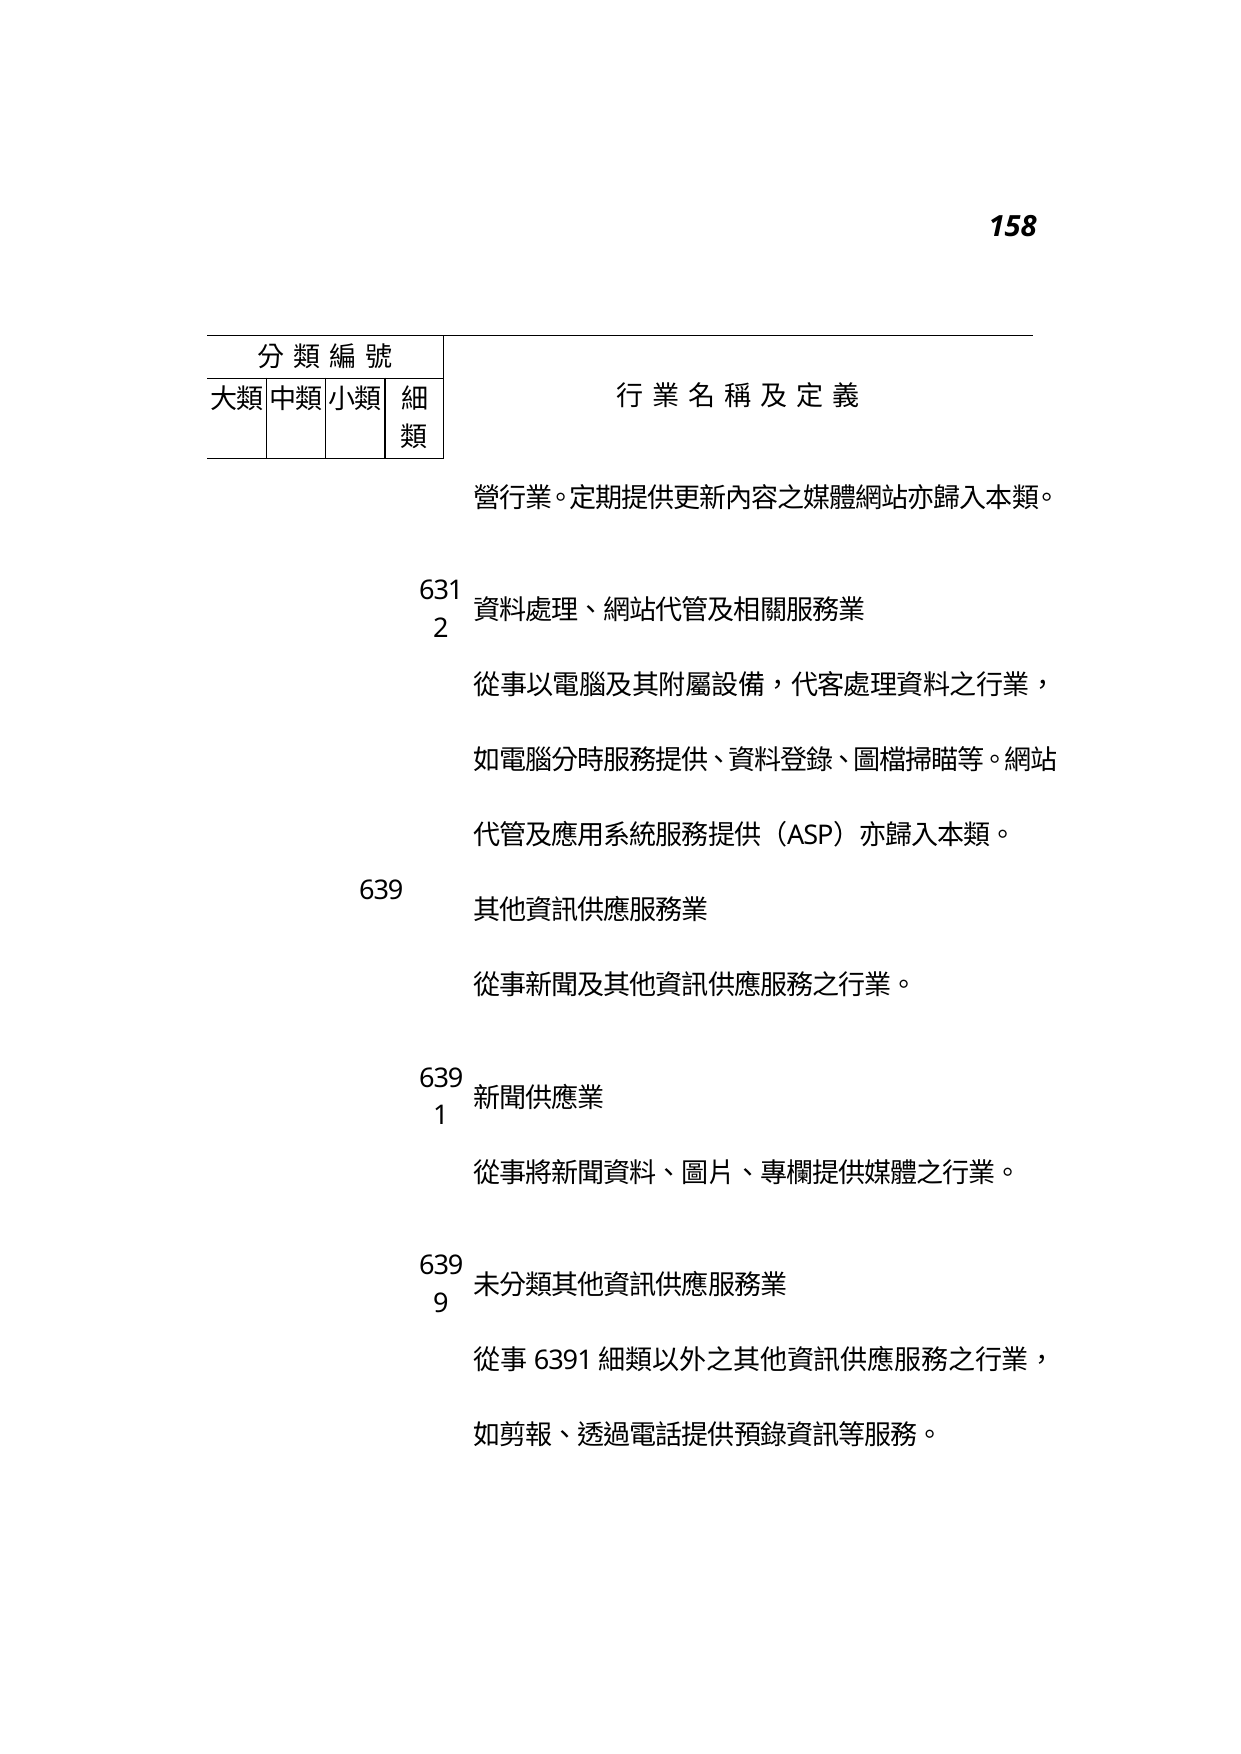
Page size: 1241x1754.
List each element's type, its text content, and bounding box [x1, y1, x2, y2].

table_cell [412, 458, 470, 570]
table_cell [233, 870, 292, 1058]
table_cell 資料處理、網站代管及相關服務業 從事以電腦及其附屬設備，代客處理資料之行業，如電腦分時服務提供、資料登錄、圖檔掃瞄等。網站代管及應用系統服務提供（ASP）亦歸入本類。 [470, 570, 1060, 870]
table_cell [293, 570, 351, 870]
table_cell [233, 1508, 292, 1545]
table_cell [233, 570, 292, 870]
table_cell [207, 570, 233, 870]
table_cell [293, 870, 351, 1058]
table_cell 營行業。定期提供更新內容之媒體網站亦歸入本類。 [470, 458, 1060, 570]
table_cell [1033, 378, 1060, 458]
table_header [1033, 335, 1060, 378]
table_cell 細類 [386, 379, 443, 458]
table_cell [207, 459, 233, 570]
table_cell [233, 459, 292, 570]
table_cell 6391 [412, 1058, 470, 1245]
table_cell 小類 [326, 379, 384, 458]
table_cell [293, 1245, 351, 1508]
table_cell [207, 1058, 233, 1245]
table_cell 其他資訊供應服務業 從事新聞及其他資訊供應服務之行業。 [470, 870, 1060, 1058]
table_header 分 類 編 號 [207, 336, 443, 378]
table_cell 639 [351, 870, 412, 1058]
table_cell [412, 870, 470, 1058]
table_cell [293, 1058, 351, 1245]
table_cell [412, 1508, 470, 1545]
table_cell [207, 1245, 233, 1508]
table_cell [207, 1508, 233, 1545]
table_cell [293, 459, 351, 570]
table_cell 中類 [267, 379, 325, 458]
table_cell 6399 [412, 1245, 470, 1508]
table_cell [233, 1245, 292, 1508]
table_cell [351, 1508, 412, 1545]
table_header 行 業 名 稱 及 定 義 [444, 336, 1032, 458]
table_cell [351, 1058, 412, 1245]
table_cell [351, 459, 412, 570]
table_cell [233, 1058, 292, 1245]
table_cell [351, 570, 412, 870]
table_cell 未分類其他資訊供應服務業 從事6391細類以外之其他資訊供應服務之行業，如剪報、透過電話提供預錄資訊等服務。 [470, 1245, 1060, 1508]
table_cell 6312 [412, 570, 470, 870]
table_cell [293, 1508, 351, 1545]
table_cell [351, 1245, 412, 1508]
table_cell [470, 1508, 1060, 1545]
table_cell 新聞供應業 從事將新聞資料、圖片、專欄提供媒體之行業。 [470, 1058, 1060, 1245]
table_cell 大類 [207, 379, 266, 458]
table_cell [207, 870, 233, 1058]
